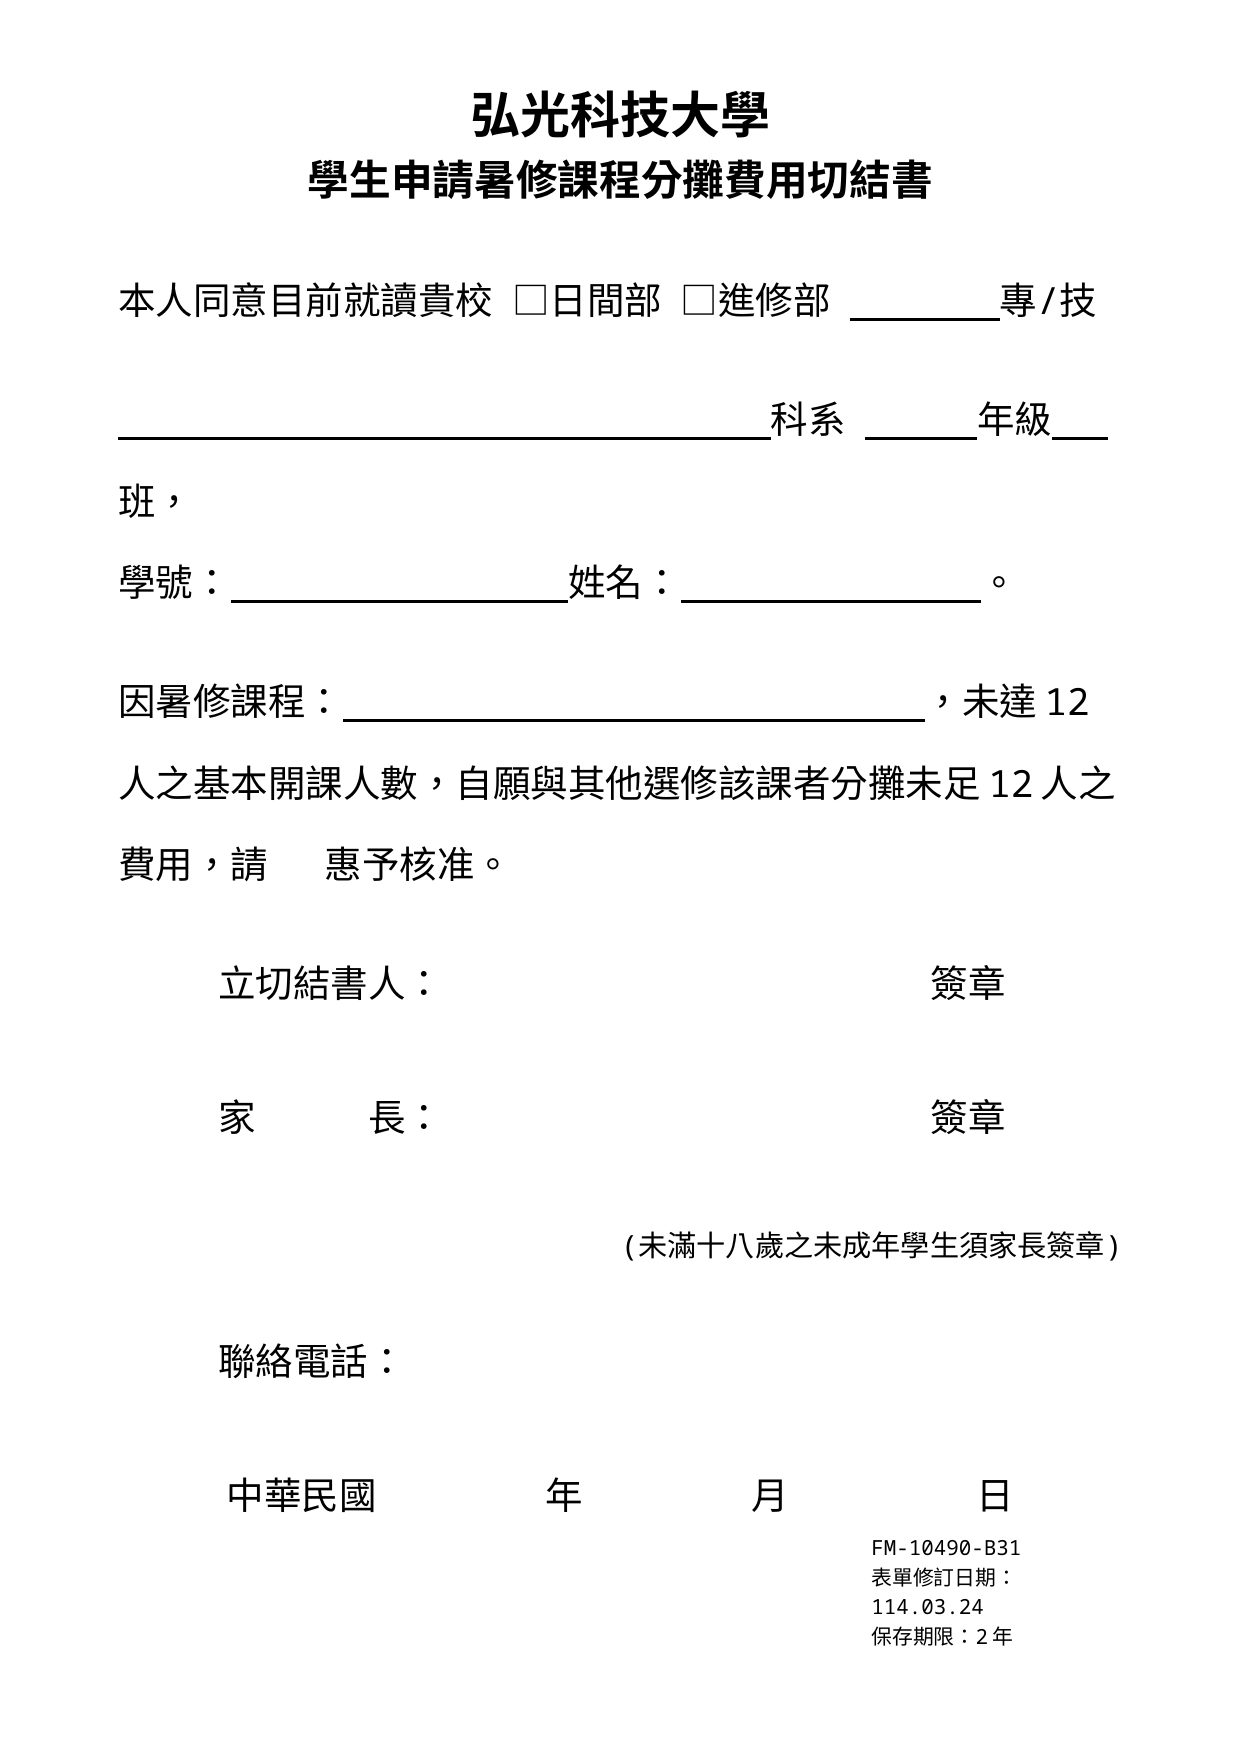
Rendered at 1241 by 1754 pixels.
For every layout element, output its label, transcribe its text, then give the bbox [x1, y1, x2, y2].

text 弘光科技大學 [118, 75, 1122, 147]
text 科系 年級 班， 學號： 姓名： 。 [118, 390, 1122, 608]
text 因暑修課程： ，未達12人之基本開課人數，自願與其他選修該課者分攤未足12人之費用，請 惠予核准。 [118, 672, 1122, 889]
text 立切結書人： 簽章 [118, 954, 1122, 1009]
text (未滿十八歲之未成年學生須家長簽章) [118, 1222, 1122, 1264]
text 本人同意目前就讀貴校 □日間部 □進修部 專/技 [118, 271, 1122, 326]
text 中華民國 年 月 日 [118, 1466, 1122, 1520]
text 聯絡電話： [118, 1332, 1122, 1386]
text 家長： 簽章 [118, 1088, 1122, 1143]
text 學生申請暑修課程分攤費用切結書 [118, 147, 1122, 208]
